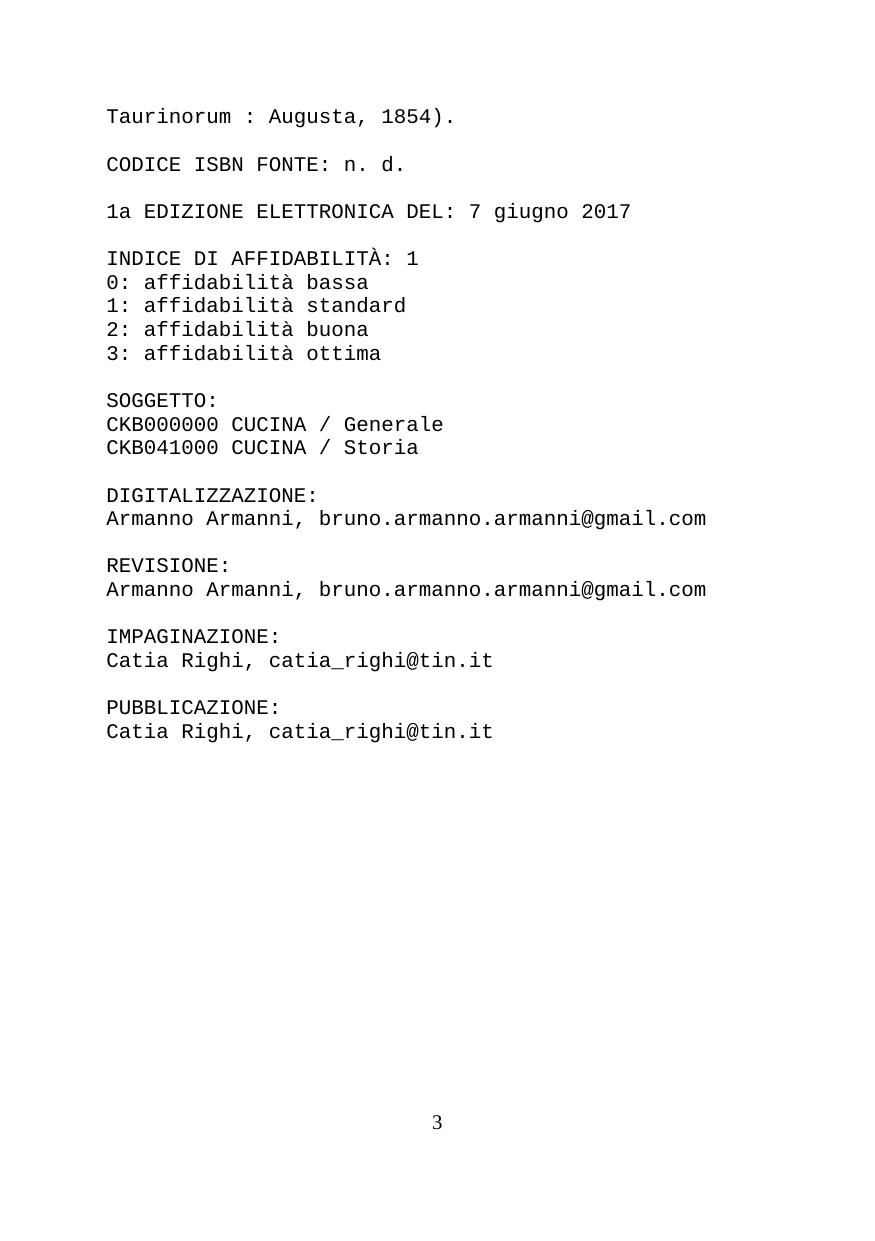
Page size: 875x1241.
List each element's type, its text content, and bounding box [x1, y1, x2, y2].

text DIGITALIZZAZIONE: [106, 484, 768, 508]
text Catia Righi, catia_righi@tin.it [106, 650, 768, 674]
text Armanno Armanni, bruno.armanno.armanni@gmail.com [106, 579, 768, 603]
text Taurinorum : Augusta, 1854). [106, 106, 768, 130]
text 1a EDIZIONE ELETTRONICA DEL: 7 giugno 2017 [106, 201, 768, 224]
text 3: affidabilità ottima [106, 343, 768, 366]
text 1: affidabilità standard [106, 295, 768, 319]
text REVISIONE: [106, 556, 768, 579]
text 0: affidabilità bassa [106, 272, 768, 295]
text SOGGETTO: [106, 390, 768, 414]
text CODICE ISBN FONTE: n. d. [106, 153, 768, 177]
text PUBBLICAZIONE: [106, 697, 768, 721]
text INDICE DI AFFIDABILITÀ: 1 [106, 248, 768, 272]
text IMPAGINAZIONE: [106, 626, 768, 650]
text Armanno Armanni, bruno.armanno.armanni@gmail.com [106, 508, 768, 532]
text CKB000000 CUCINA / Generale [106, 414, 768, 437]
text 2: affidabilità buona [106, 319, 768, 343]
text Catia Righi, catia_righi@tin.it [106, 721, 768, 745]
text CKB041000 CUCINA / Storia [106, 437, 768, 461]
